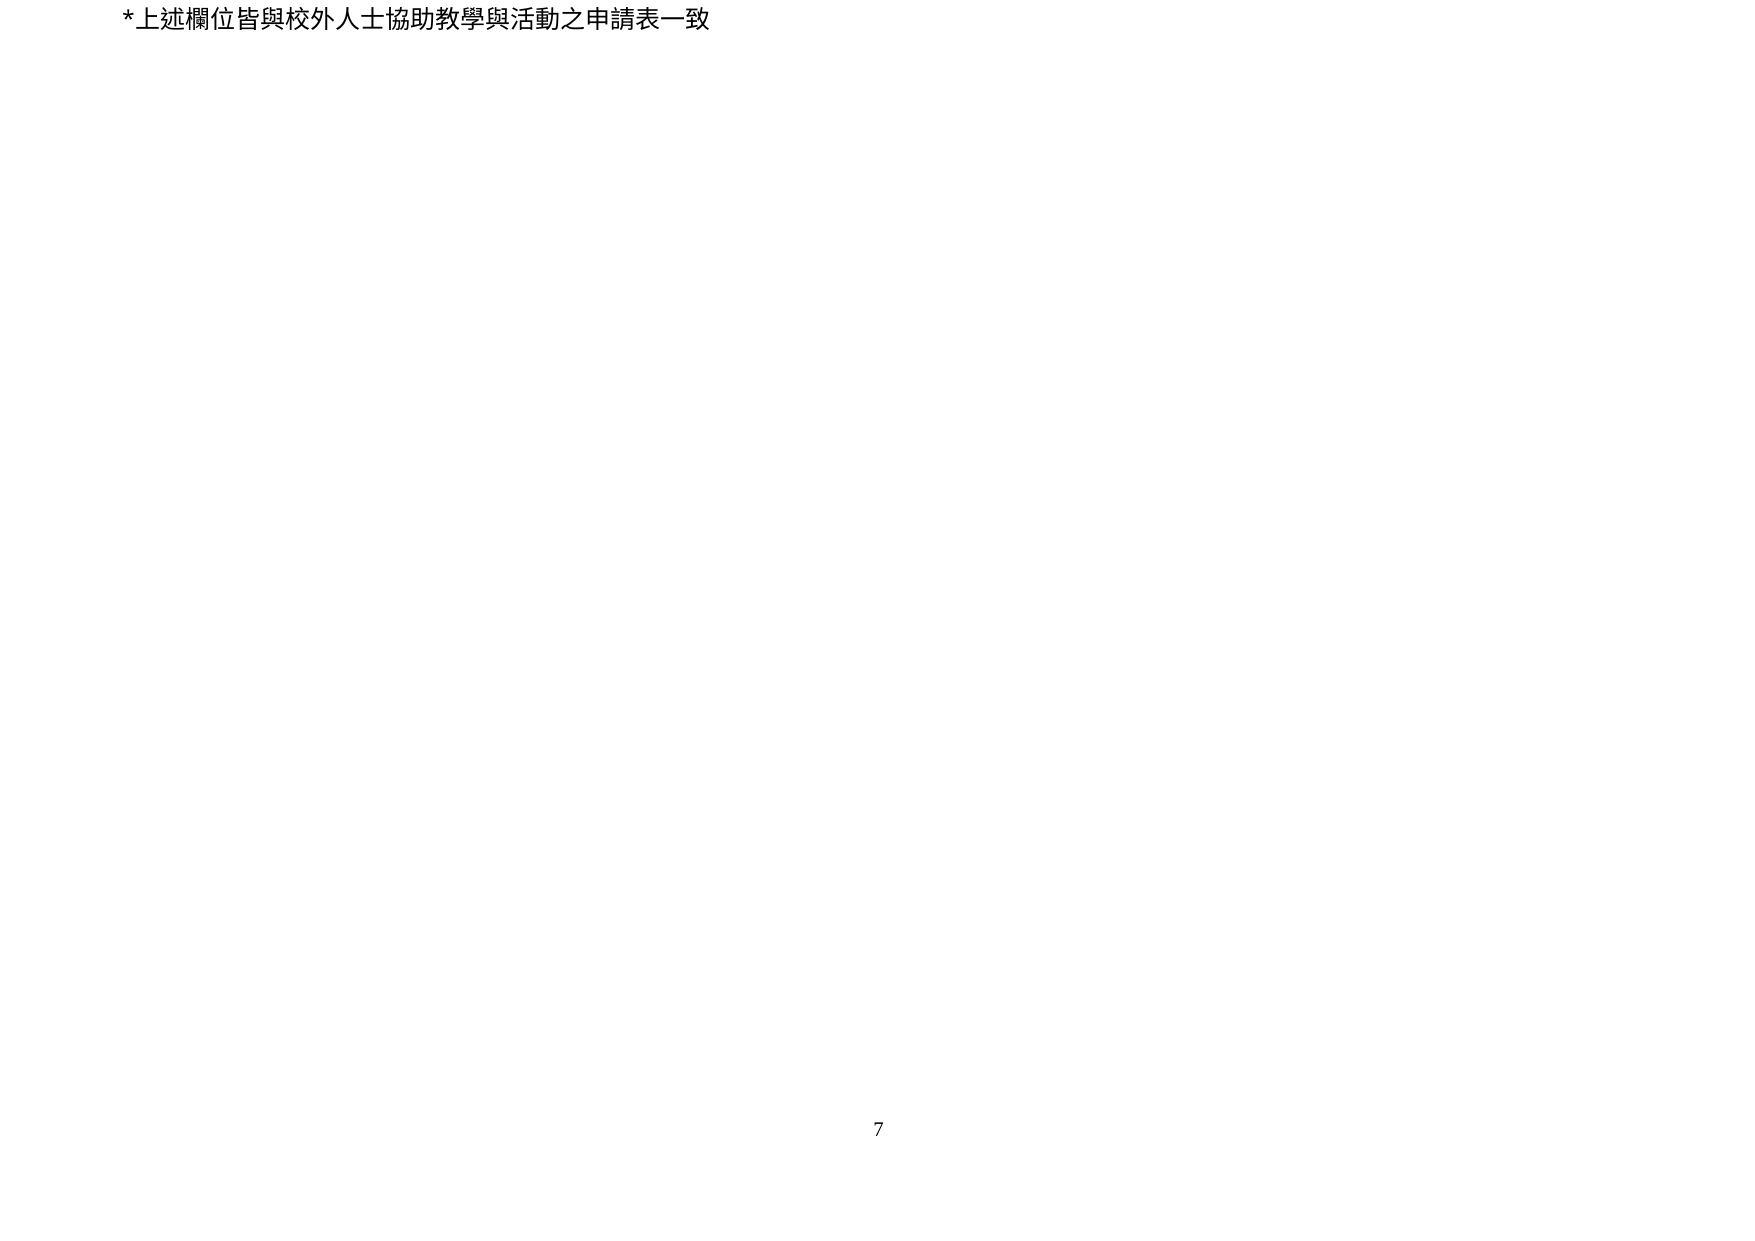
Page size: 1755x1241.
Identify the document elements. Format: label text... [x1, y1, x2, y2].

text *上述欄位皆與校外人士協助教學與活動之申請表一致 [118, 0, 1636, 36]
